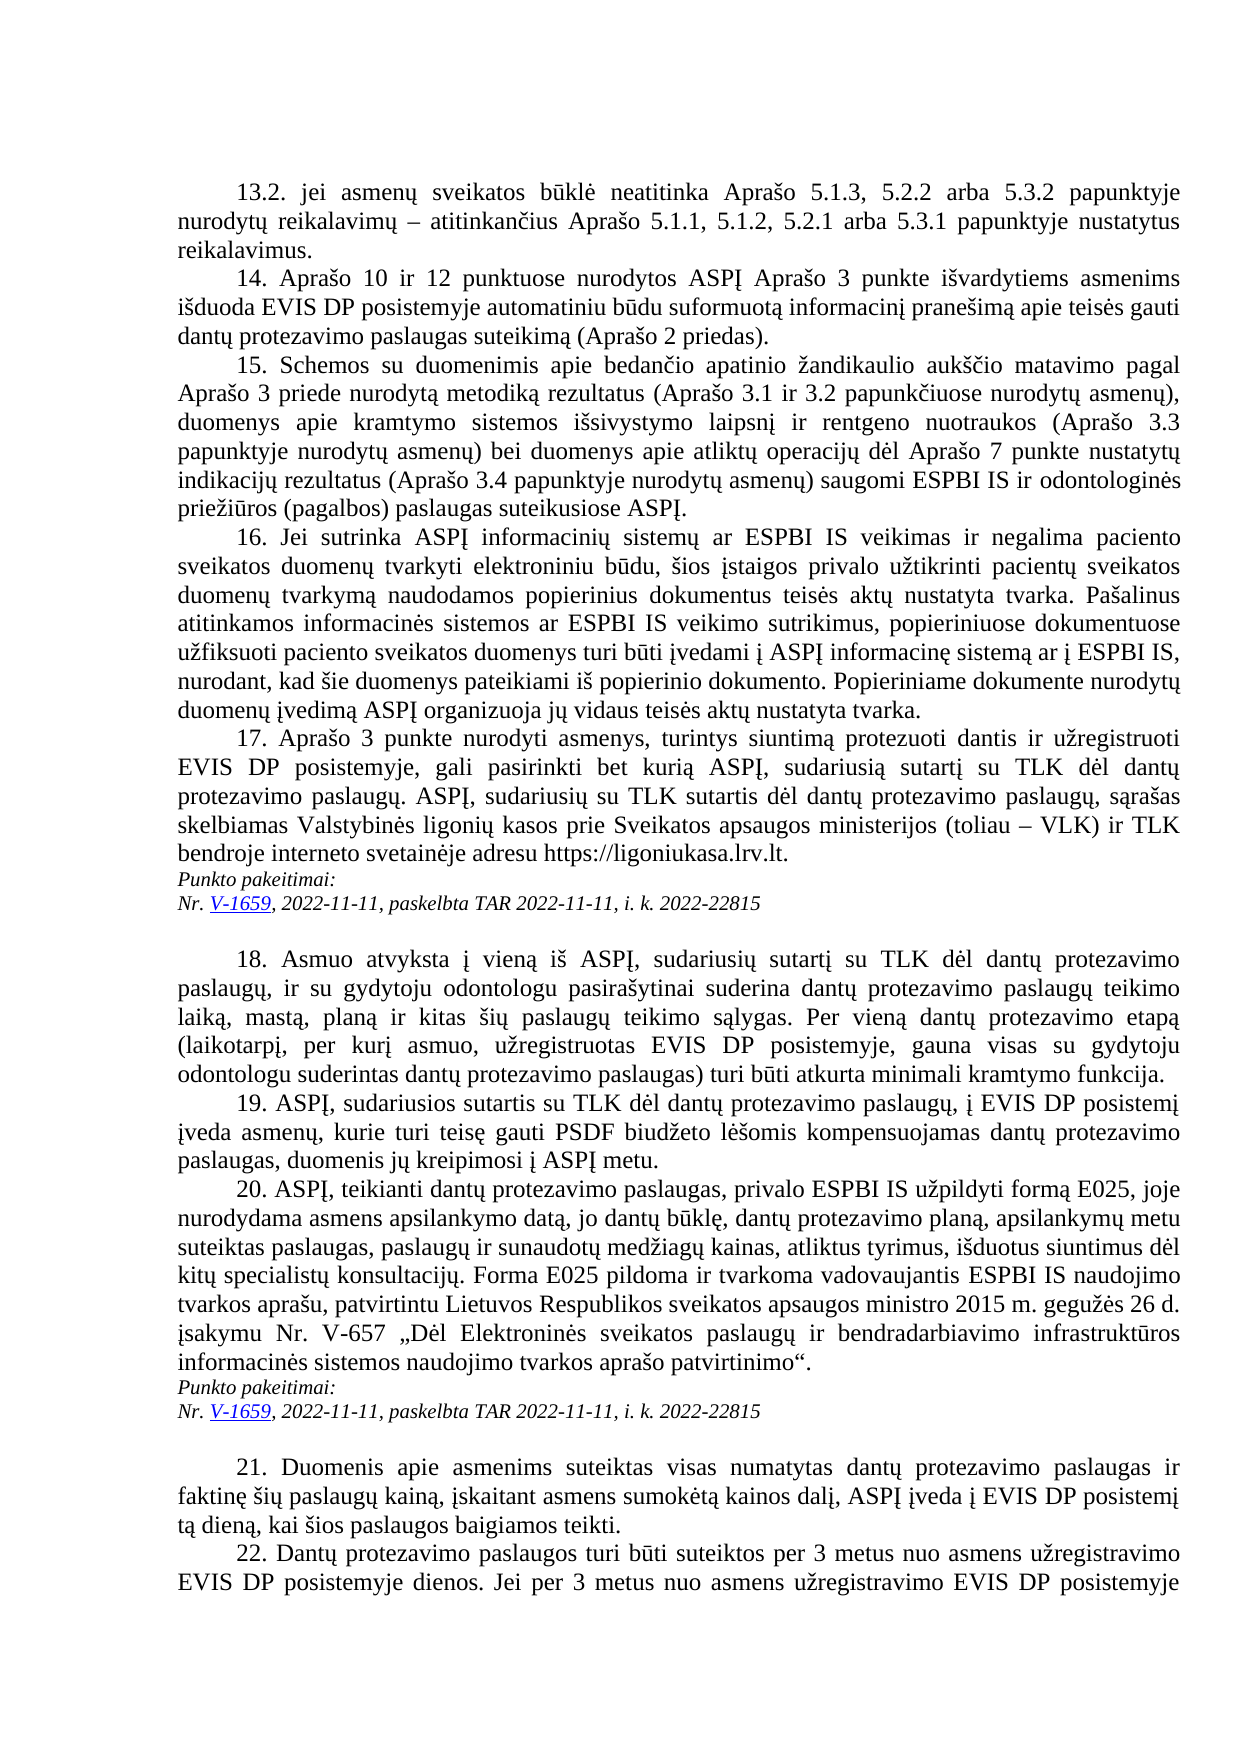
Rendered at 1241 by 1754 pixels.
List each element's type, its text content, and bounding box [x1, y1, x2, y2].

text 22. Dantų protezavimo paslaugos turi būti suteiktos per 3 metus nuo asmens užregistravimo EVIS DP posistemyje dienos. Jei per 3 metus nuo asmens užregistravimo EVIS DP posistemyje [177, 1538, 1181, 1596]
text 19. ASPĮ, sudariusios sutartis su TLK dėl dantų protezavimo paslaugų, į EVIS DP posistemį įveda asmenų, kurie turi teisę gauti PSDF biudžeto lėšomis kompensuojamas dantų protezavimo paslaugas, duomenis jų kreipimosi į ASPĮ metu. [177, 1088, 1181, 1174]
text 17. Aprašo 3 punkte nurodyti asmenys, turintys siuntimą protezuoti dantis ir užregistruoti EVIS DP posistemyje, gali pasirinkti bet kurią ASPĮ, sudariusią sutartį su TLK dėl dantų protezavimo paslaugų. ASPĮ, sudariusių su TLK sutartis dėl dantų protezavimo paslaugų, sąrašas skelbiamas Valstybinės ligonių kasos prie Sveikatos apsaugos ministerijos (toliau – VLK) ir TLK bendroje interneto svetainėje adresu https://ligoniukasa.lrv.lt. [177, 723, 1181, 867]
text Punkto pakeitimai: [177, 1375, 1181, 1399]
text Nr. V-1659, 2022-11-11, paskelbta TAR 2022-11-11, i. k. 2022-22815 [177, 891, 1181, 915]
text 18. Asmuo atvyksta į vieną iš ASPĮ, sudariusių sutartį su TLK dėl dantų protezavimo paslaugų, ir su gydytoju odontologu pasirašytinai suderina dantų protezavimo paslaugų teikimo laiką, mastą, planą ir kitas šių paslaugų teikimo sąlygas. Per vieną dantų protezavimo etapą (laikotarpį, per kurį asmuo, užregistruotas EVIS DP posistemyje, gauna visas su gydytoju odontologu suderintas dantų protezavimo paslaugas) turi būti atkurta minimali kramtymo funkcija. [177, 944, 1181, 1088]
text 13.2. jei asmenų sveikatos būklė neatitinka Aprašo 5.1.3, 5.2.2 arba 5.3.2 papunktyje nurodytų reikalavimų – atitinkančius Aprašo 5.1.1, 5.1.2, 5.2.1 arba 5.3.1 papunktyje nustatytus reikalavimus. [177, 177, 1181, 263]
text Nr. V-1659, 2022-11-11, paskelbta TAR 2022-11-11, i. k. 2022-22815 [177, 1399, 1181, 1423]
text 20. ASPĮ, teikianti dantų protezavimo paslaugas, privalo ESPBI IS užpildyti formą E025, joje nurodydama asmens apsilankymo datą, jo dantų būklę, dantų protezavimo planą, apsilankymų metu suteiktas paslaugas, paslaugų ir sunaudotų medžiagų kainas, atliktus tyrimus, išduotus siuntimus dėl kitų specialistų konsultacijų. Forma E025 pildoma ir tvarkoma vadovaujantis ESPBI IS naudojimo tvarkos aprašu, patvirtintu Lietuvos Respublikos sveikatos apsaugos ministro 2015 m. gegužės 26 d. įsakymu Nr. V-657 „Dėl Elektroninės sveikatos paslaugų ir bendradarbiavimo infrastruktūros informacinės sistemos naudojimo tvarkos aprašo patvirtinimo“. [177, 1174, 1181, 1375]
text Punkto pakeitimai: [177, 867, 1181, 891]
text 14. Aprašo 10 ir 12 punktuose nurodytos ASPĮ Aprašo 3 punkte išvardytiems asmenims išduoda EVIS DP posistemyje automatiniu būdu suformuotą informacinį pranešimą apie teisės gauti dantų protezavimo paslaugas suteikimą (Aprašo 2 priedas). [177, 263, 1181, 350]
text 21. Duomenis apie asmenims suteiktas visas numatytas dantų protezavimo paslaugas ir faktinę šių paslaugų kainą, įskaitant asmens sumokėtą kainos dalį, ASPĮ įveda į EVIS DP posistemį tą dieną, kai šios paslaugos baigiamos teikti. [177, 1452, 1181, 1538]
text 15. Schemos su duomenimis apie bedančio apatinio žandikaulio aukščio matavimo pagal Aprašo 3 priede nurodytą metodiką rezultatus (Aprašo 3.1 ir 3.2 papunkčiuose nurodytų asmenų), duomenys apie kramtymo sistemos išsivystymo laipsnį ir rentgeno nuotraukos (Aprašo 3.3 papunktyje nurodytų asmenų) bei duomenys apie atliktų operacijų dėl Aprašo 7 punkte nustatytų indikacijų rezultatus (Aprašo 3.4 papunktyje nurodytų asmenų) saugomi ESPBI IS ir odontologinės priežiūros (pagalbos) paslaugas suteikusiose ASPĮ. [177, 350, 1181, 522]
text 16. Jei sutrinka ASPĮ informacinių sistemų ar ESPBI IS veikimas ir negalima paciento sveikatos duomenų tvarkyti elektroniniu būdu, šios įstaigos privalo užtikrinti pacientų sveikatos duomenų tvarkymą naudodamos popierinius dokumentus teisės aktų nustatyta tvarka. Pašalinus atitinkamos informacinės sistemos ar ESPBI IS veikimo sutrikimus, popieriniuose dokumentuose užfiksuoti paciento sveikatos duomenys turi būti įvedami į ASPĮ informacinę sistemą ar į ESPBI IS, nurodant, kad šie duomenys pateikiami iš popierinio dokumento. Popieriniame dokumente nurodytų duomenų įvedimą ASPĮ organizuoja jų vidaus teisės aktų nustatyta tvarka. [177, 522, 1181, 723]
